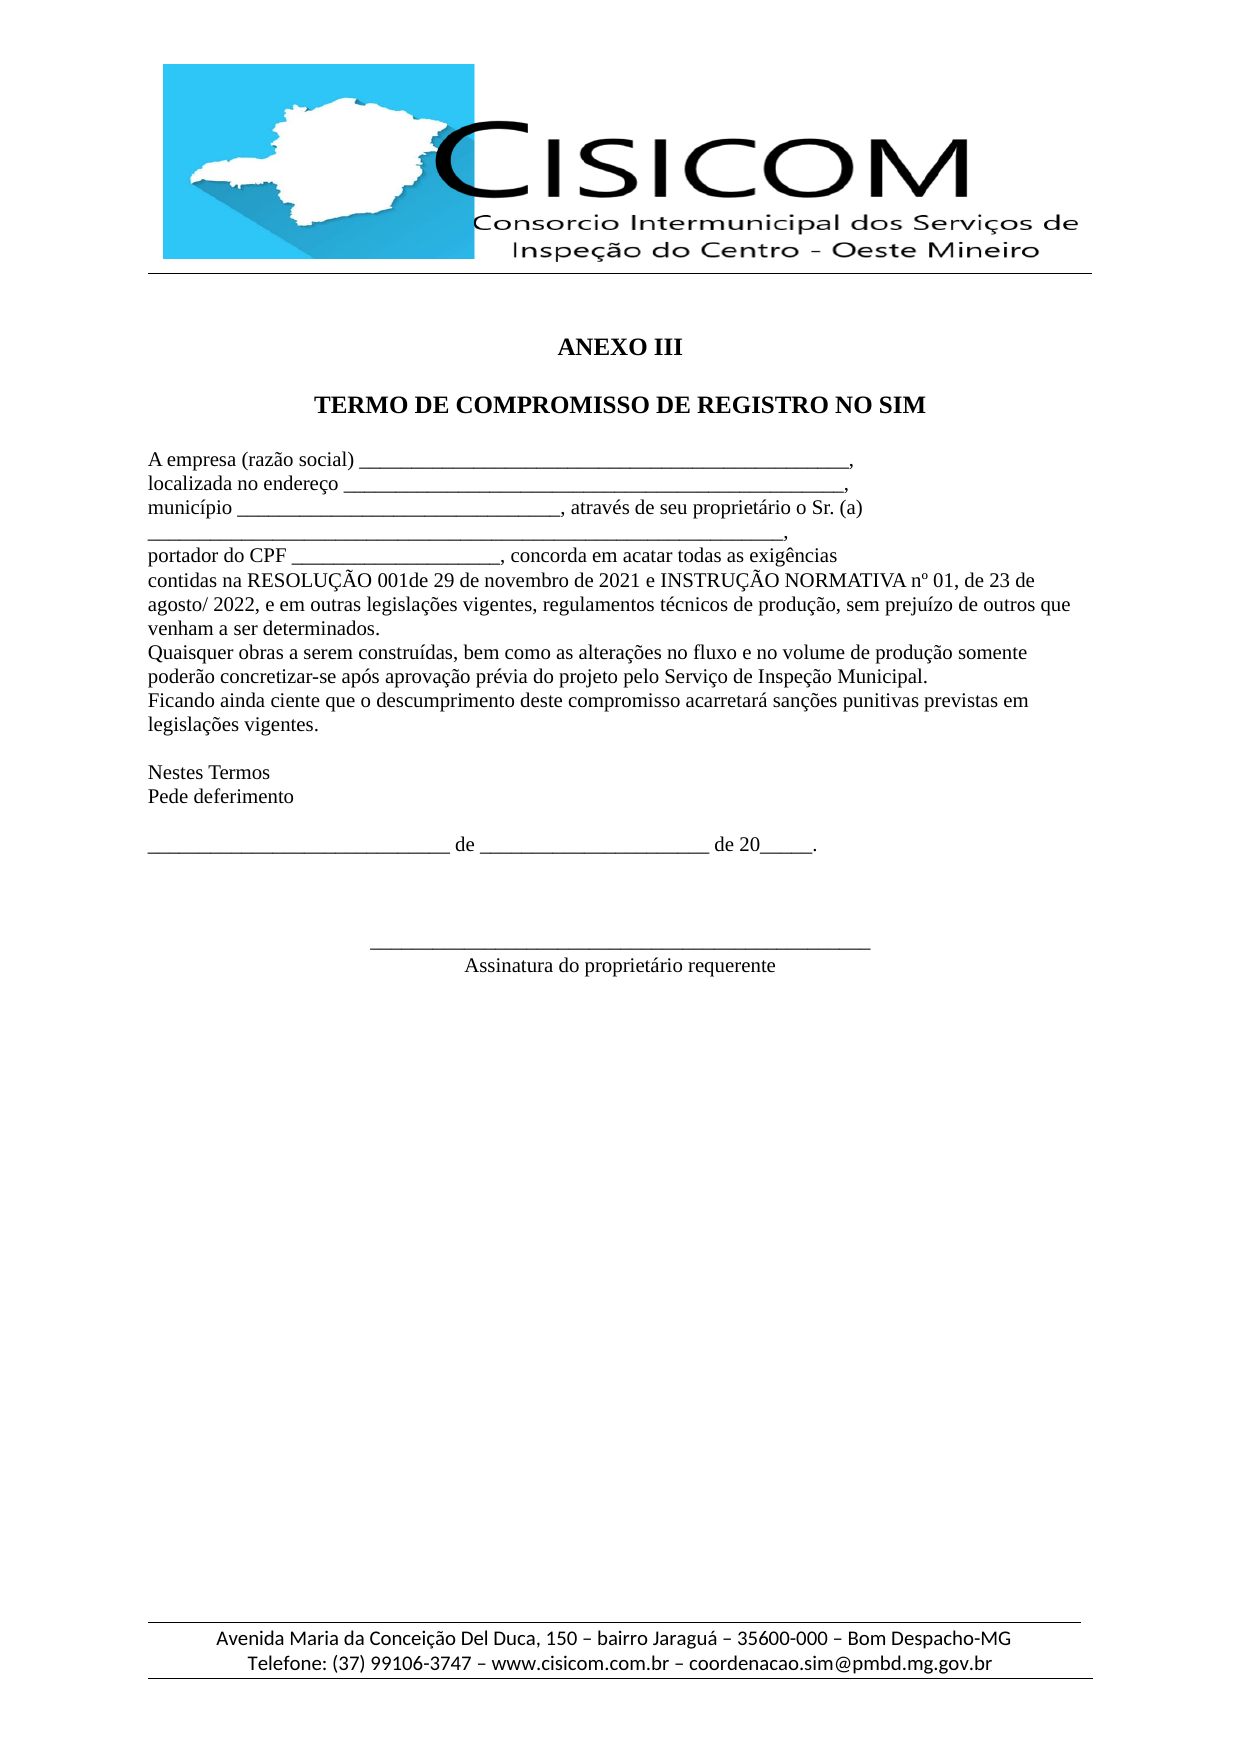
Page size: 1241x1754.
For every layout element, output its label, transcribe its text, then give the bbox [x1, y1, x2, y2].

text _____________________________ de ______________________ de 20_____. [148, 808, 1092, 856]
text TERMO DE COMPROMISSO DE REGISTRO NO SIM [148, 361, 1092, 418]
text A empresa (razão social) _______________________________________________, localizada no endereço ________________________________________________, município _______________________________, através de seu proprietário o Sr. (a) _____________________________________________________________, portador do CPF ____________________, concorda em acatar todas as exigências contidas na RESOLUÇÃO 001de 29 de novembro de 2021 e INSTRUÇÃO NORMATIVA nº 01, de 23 de agosto/ 2022, e em outras legislações vigentes, regulamentos técnicos de produção, sem prejuízo de outros que venham a ser determinados. Quaisquer obras a serem construídas, bem como as alterações no fluxo e no volume de produção somente poderão concretizar-se após aprovação prévia do projeto pelo Serviço de Inspeção Municipal. Ficando ainda ciente que o descumprimento deste compromisso acarretará sanções punitivas previstas em legislações vigentes. [148, 418, 1092, 736]
picture [161, 63, 1089, 269]
text ANEXO III [148, 332, 1092, 361]
text Nestes Termos Pede deferimento [148, 736, 1092, 808]
text ________________________________________________ Assinatura do proprietário requerente [148, 904, 1092, 977]
